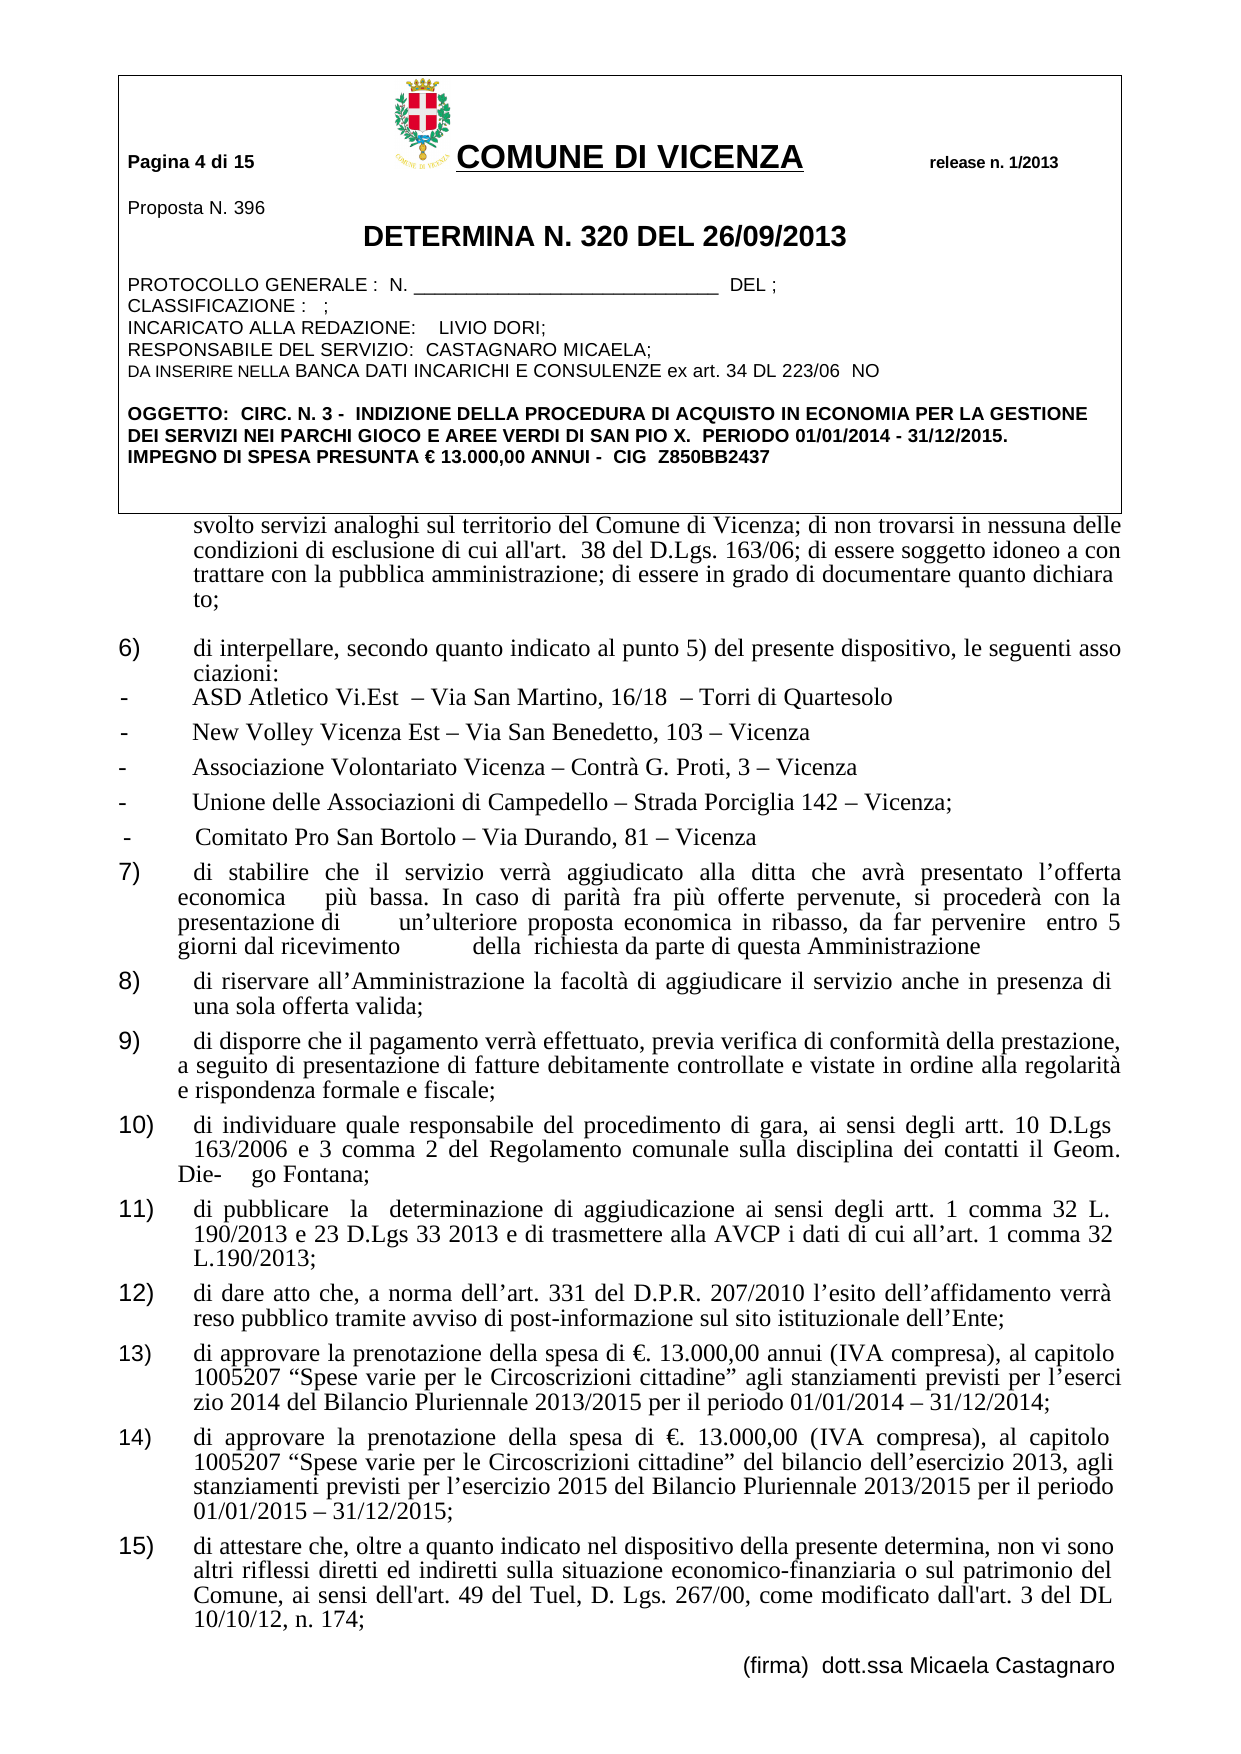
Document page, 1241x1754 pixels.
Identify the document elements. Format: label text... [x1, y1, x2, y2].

list di interpellare, secondo quanto indicato al punto 5) del presente dispositivo, le seguenti asso ciazioni: [118, 637, 1122, 686]
list di approvare la prenotazione della spesa di €. 13.000,00 annui (Iva compresa), al capitolo 1005207 “Spese varie per le Circoscrizioni cittadine” agli stanziamenti previsti per l’eserci zio 2014 del Bilancio Pluriennale 2013/2015 per il periodo 01/01/2014 – 31/12/2014; [118, 1342, 1122, 1415]
list di attestare che, oltre a quanto indicato nel dispositivo della presente determina, non vi sono altri riflessi diretti ed indiretti sulla situazione economico-finanziaria o sul patrimonio del Comune, ai sensi dell'art. 49 del Tuel, D. Lgs. 267/00, come modificato dall'art. 3 del DL 10/10/12, n. 174; [118, 1534, 1122, 1633]
list di approvare la prenotazione della spesa di €. 13.000,00 (Iva compresa), al capitolo 1005207 “Spese varie per le Circoscrizioni cittadine” del bilancio dell’esercizio 2013, agli stanziamenti previsti per l’esercizio 2015 del Bilancio Pluriennale 2013/2015 per il periodo 01/01/2015 – 31/12/2015; [118, 1426, 1122, 1524]
list - Comitato Pro San Bortolo – Via Durando, 81 – Vicenza [121, 826, 1122, 851]
list - Unione delle Associazioni di Campedello – Strada Porciglia 142 – Vicenza; [118, 791, 1122, 816]
list di disporre che il pagamento verrà effettuato, previa verifica di conformità della prestazione, a seguito di presentazione di fatture debitamente controllate e vistate in ordine alla regolarità e rispondenza formale e fiscale; [118, 1029, 1122, 1103]
list di riservare all’Amministrazione la facoltà di aggiudicare il servizio anche in presenza di una sola offerta valida; [118, 970, 1122, 1019]
list - New Volley Vicenza Est – Via San Benedetto, 103 – Vicenza [118, 721, 1122, 746]
picture [394, 78, 451, 169]
list svolto servizi analoghi sul territorio del Comune di Vicenza; di non trovarsi in nessuna delle condizioni di esclusione di cui all'art. 38 del D.Lgs. 163/06; di essere soggetto idoneo a con trattare con la pubblica amministrazione; di essere in grado di documentare quanto dichiara to; [118, 514, 1122, 612]
list - Associazione Volontariato Vicenza – Contrà G. Proti, 3 – Vicenza [118, 756, 1122, 781]
list - ASD Atletico Vi.Est – Via San Martino, 16/18 – Torri di Quartesolo [118, 686, 1122, 711]
list di stabilire che il servizio verrà aggiudicato alla ditta che avrà presentato l’offerta economica più bassa. In caso di parità fra più offerte pervenute, si procederà con la presentazione di un’ulteriore proposta economica in ribasso, da far pervenire entro 5 giorni dal ricevimento della richiesta da parte di questa Amministrazione [118, 861, 1122, 959]
list di individuare quale responsabile del procedimento di gara, ai sensi degli artt. 10 D.Lgs 163/2006 e 3 comma 2 del Regolamento comunale sulla disciplina dei contatti il Geom. Die- go Fontana; [118, 1114, 1122, 1187]
list di dare atto che, a norma dell’art. 331 del D.P.R. 207/2010 l’esito dell’affidamento verrà reso pubblico tramite avviso di post-informazione sul sito istituzionale dell’Ente; [118, 1282, 1122, 1331]
list di pubblicare la determinazione di aggiudicazione ai sensi degli artt. 1 comma 32 L. 190/2013 e 23 D.Lgs 33 2013 e di trasmettere alla AVCP i dati di cui all’art. 1 comma 32 L.190/2013; [118, 1198, 1122, 1272]
